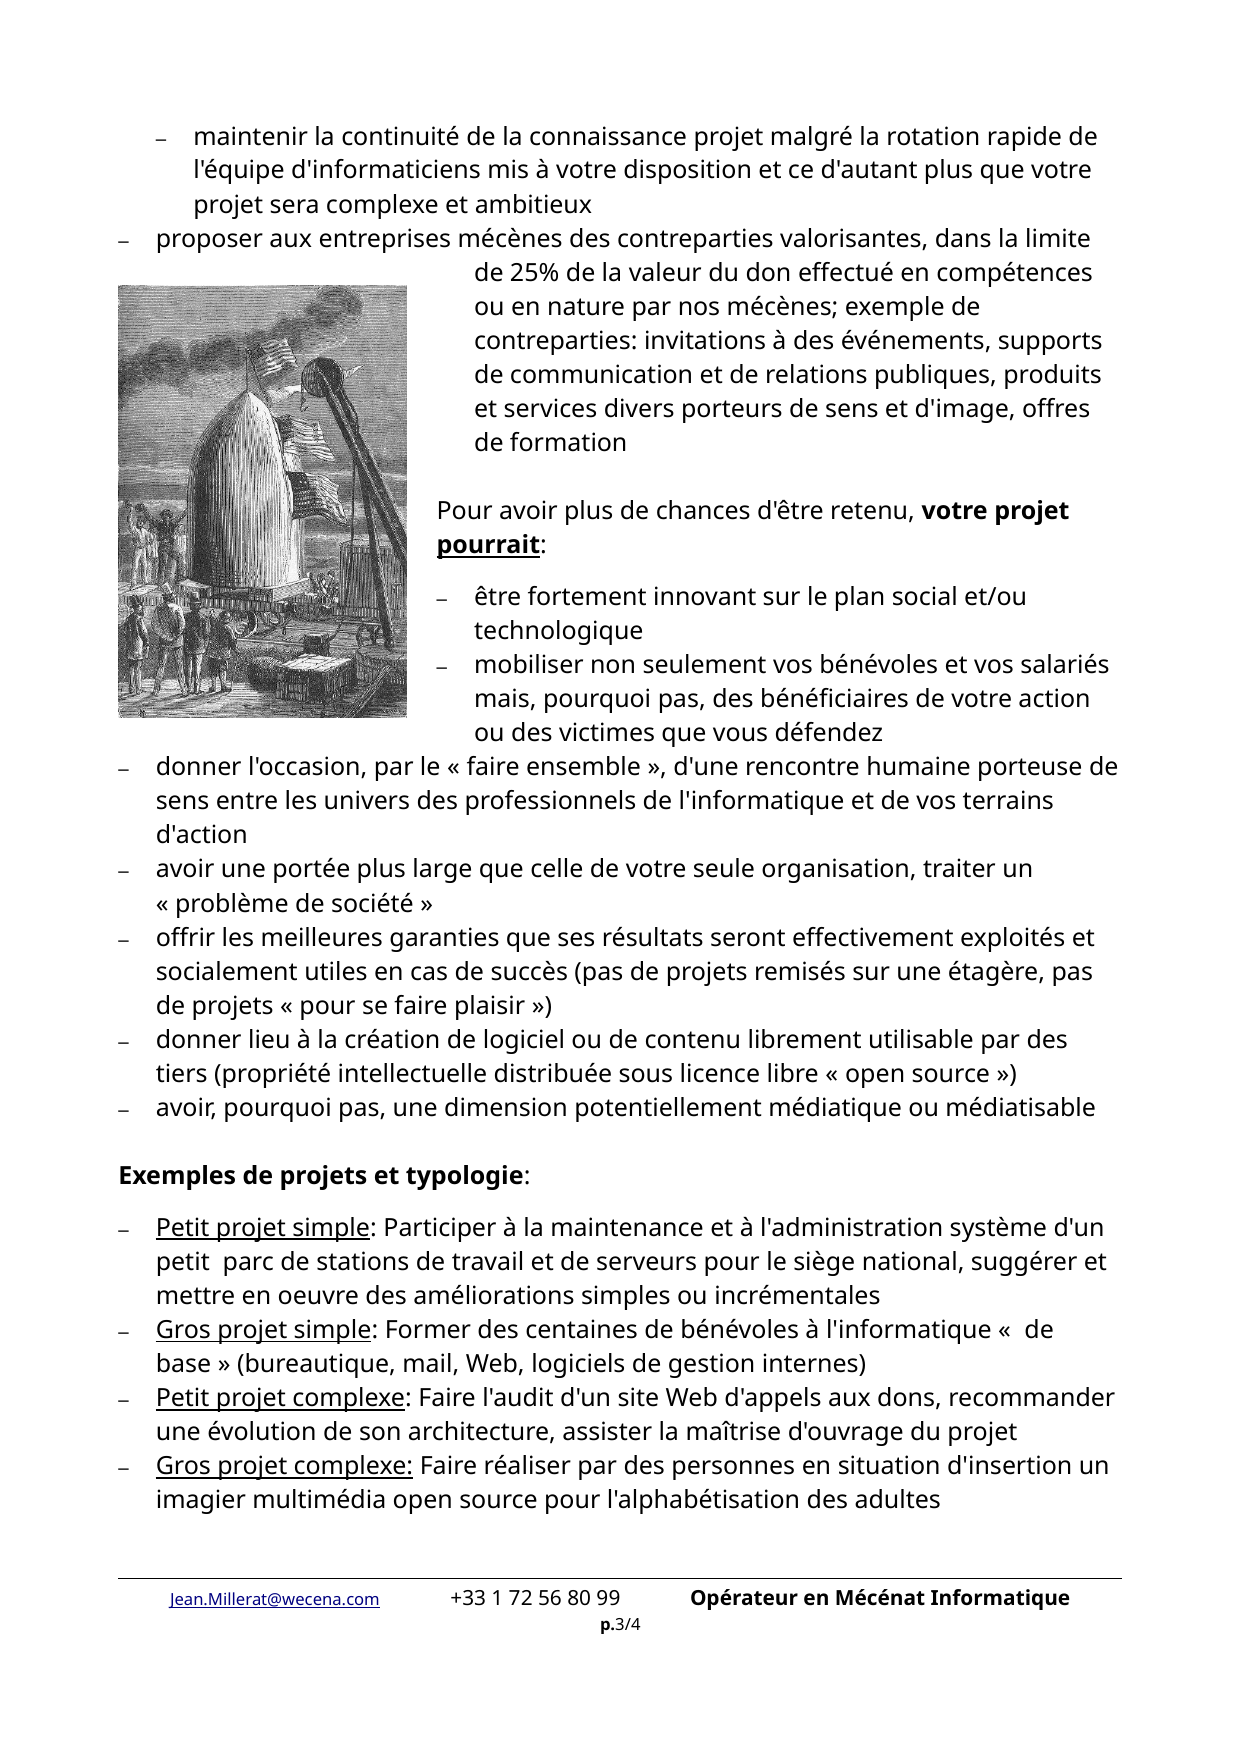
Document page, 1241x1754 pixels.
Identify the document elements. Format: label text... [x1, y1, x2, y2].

text Exemples de projets et typologie: [118, 1158, 1122, 1192]
list être fortement innovant sur le plan social et/ou technologique [407, 579, 1122, 647]
list avoir une portée plus large que celle de votre seule organisation, traiter un « problème de société » [118, 851, 1122, 919]
list avoir, pourquoi pas, une dimension potentiellement médiatique ou médiatisable [118, 1089, 1122, 1124]
list proposer aux entreprises mécènes des contreparties valorisantes, dans la limite de 25% de la valeur du don effectué en compétences ou en nature par nos mécènes; exemple de contreparties: invitations à des événements, supports de communication et de relations publiques, produits et services divers porteurs de sens et d'image, offres de formation [118, 220, 1122, 459]
list Gros projet simple: Former des centaines de bénévoles à l'informatique « de base » (bureautique, mail, Web, logiciels de gestion internes) [118, 1312, 1122, 1380]
list Petit projet complexe: Faire l'audit d'un site Web d'appels aux dons, recommander une évolution de son architecture, assister la maîtrise d'ouvrage du projet [118, 1380, 1122, 1448]
picture [118, 285, 407, 718]
list mobiliser non seulement vos bénévoles et vos salariés mais, pourquoi pas, des bénéficiaires de votre action ou des victimes que vous défendez [118, 647, 1122, 749]
text Pour avoir plus de chances d'être retenu, votre projet pourrait: [407, 493, 1122, 561]
list donner l'occasion, par le « faire ensemble », d'une rencontre humaine porteuse de sens entre les univers des professionnels de l'informatique et de vos terrains d'action [118, 749, 1122, 851]
list Petit projet simple: Participer à la maintenance et à l'administration système d'un petit parc de stations de travail et de serveurs pour le siège national, suggérer et mettre en oeuvre des améliorations simples ou incrémentales [118, 1209, 1122, 1312]
list donner lieu à la création de logiciel ou de contenu librement utilisable par des tiers (propriété intellectuelle distribuée sous licence libre « open source ») [118, 1021, 1122, 1089]
list maintenir la continuité de la connaissance projet malgré la rotation rapide de l'équipe d'informaticiens mis à votre disposition et ce d'autant plus que votre projet sera complexe et ambitieux [156, 118, 1122, 220]
list offrir les meilleures garanties que ses résultats seront effectivement exploités et socialement utiles en cas de succès (pas de projets remisés sur une étagère, pas de projets « pour se faire plaisir ») [118, 919, 1122, 1021]
list Gros projet complexe: Faire réaliser par des personnes en situation d'insertion un imagier multimédia open source pour l'alphabétisation des adultes [118, 1448, 1122, 1516]
